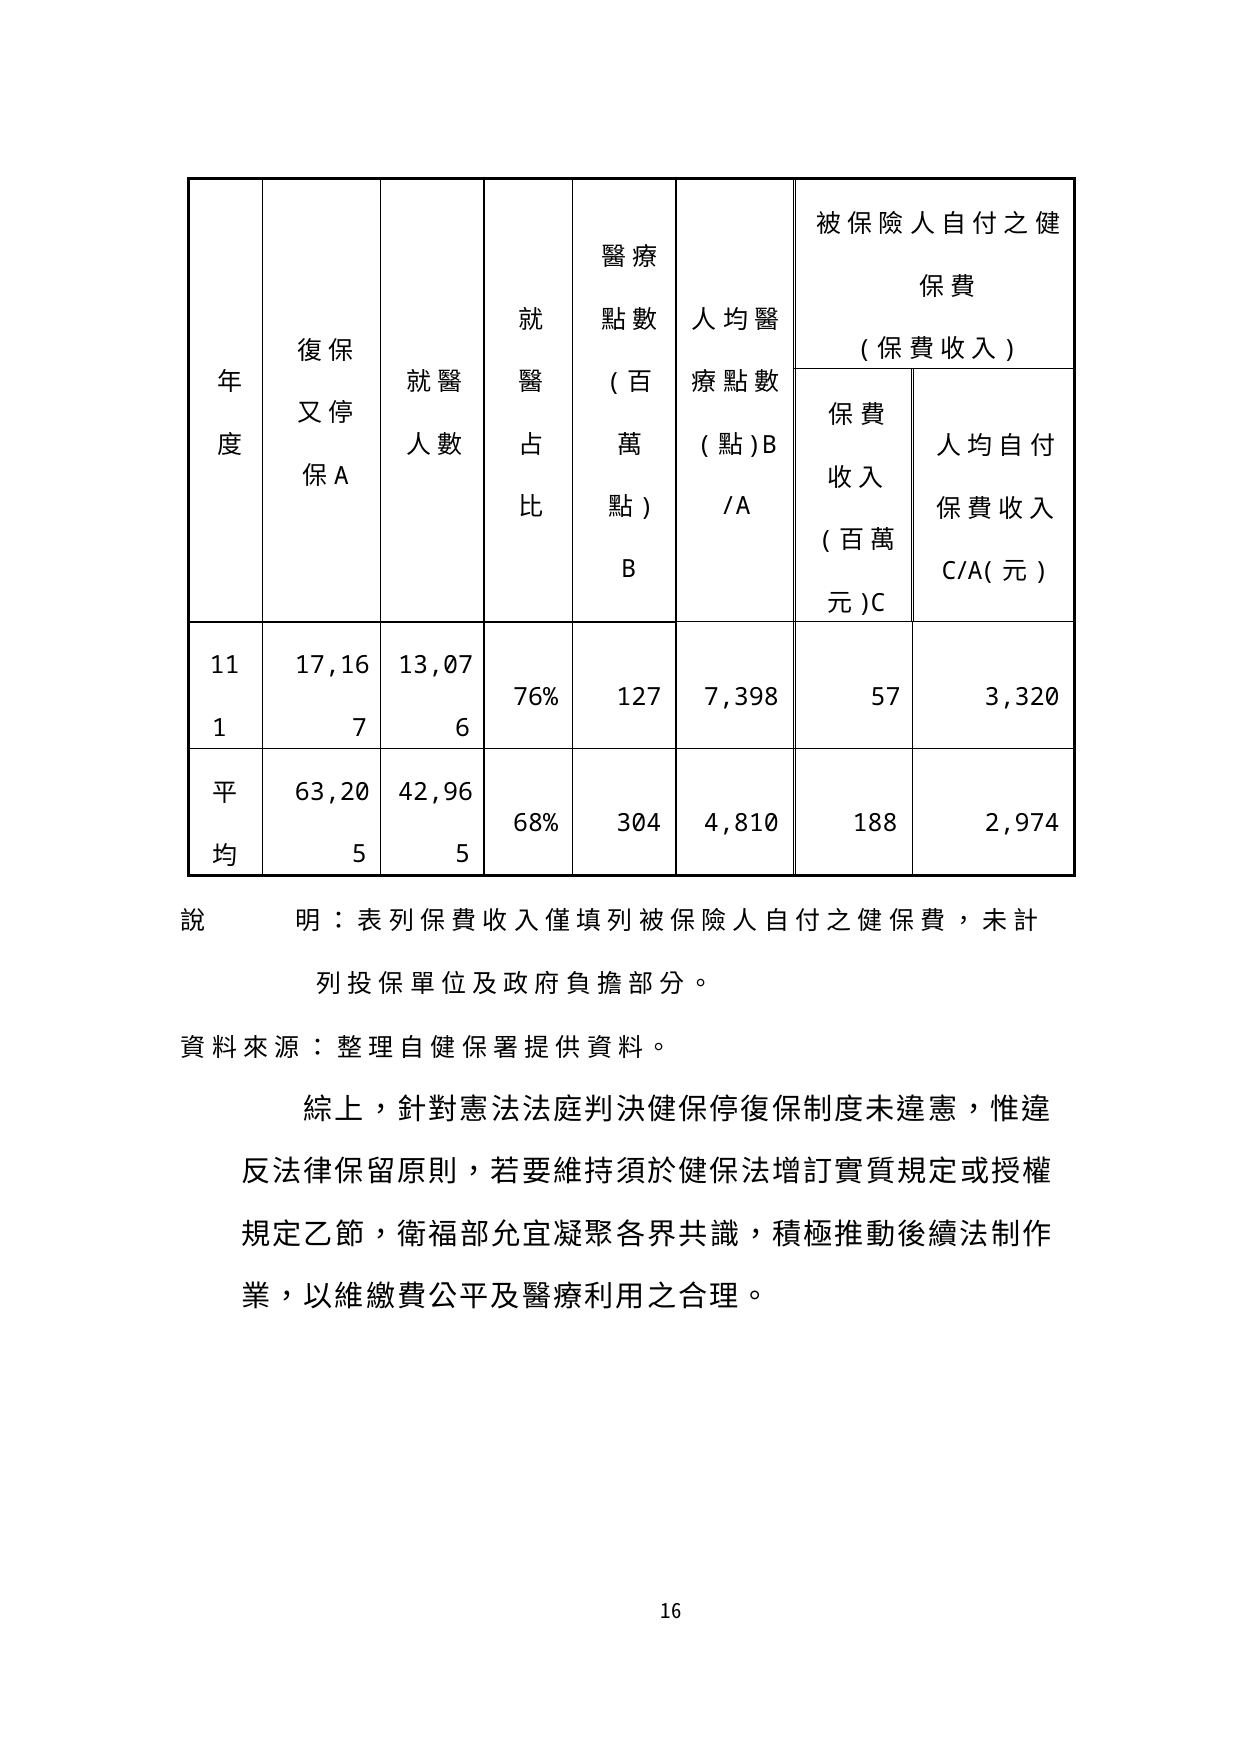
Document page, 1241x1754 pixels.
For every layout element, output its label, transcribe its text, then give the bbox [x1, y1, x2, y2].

table_cell 57 [796, 622, 912, 747]
text 綜上，針對憲法法庭判決健保停復保制度未違憲，惟違反法律保留原則，若要維持須於健保法增訂實質規定或授權規定乙節，衛福部允宜凝聚各界共識，積極推動後續法制作業，以維繳費公平及醫療利用之合理。 [236, 1065, 1063, 1315]
table_header 醫療點數 (百萬點) B [573, 180, 675, 621]
text 說 明：表列保費收入僅填列被保險人自付之健保費，未計列投保單位及政府負擔部分。 [177, 877, 1063, 1002]
table_cell 127 [573, 623, 675, 747]
table_cell 平均 [190, 749, 262, 874]
table_cell 3,320 [913, 622, 1073, 747]
table_cell 4,810 [677, 749, 793, 874]
table_cell 2,974 [913, 749, 1073, 874]
table_cell 保費收入(百萬元)C [796, 369, 911, 621]
table_header 年度 [190, 180, 262, 621]
table_cell 63,205 [263, 749, 380, 874]
table_header 被保險人自付之健保費 (保費收入) [796, 180, 1073, 368]
table_cell 13,076 [381, 623, 483, 747]
table_header 就醫占比 [485, 180, 572, 621]
table_cell 304 [573, 749, 675, 874]
table_cell 111 [190, 623, 262, 747]
table_cell 17,167 [263, 623, 380, 747]
table_cell 42,965 [381, 749, 483, 874]
table_header 就醫人數 [381, 180, 483, 621]
table_cell 7,398 [677, 622, 793, 747]
table_cell 76% [485, 623, 572, 747]
text 資料來源：整理自健保署提供資料。 [177, 1002, 1063, 1065]
table_header 復保又停保A [263, 180, 380, 621]
table_cell 68% [485, 749, 572, 874]
table_cell 188 [796, 749, 912, 874]
table_cell 人均自付保費收入C/A(元) [914, 369, 1073, 621]
table_header 人均醫療點數(點)B/A [677, 180, 793, 621]
